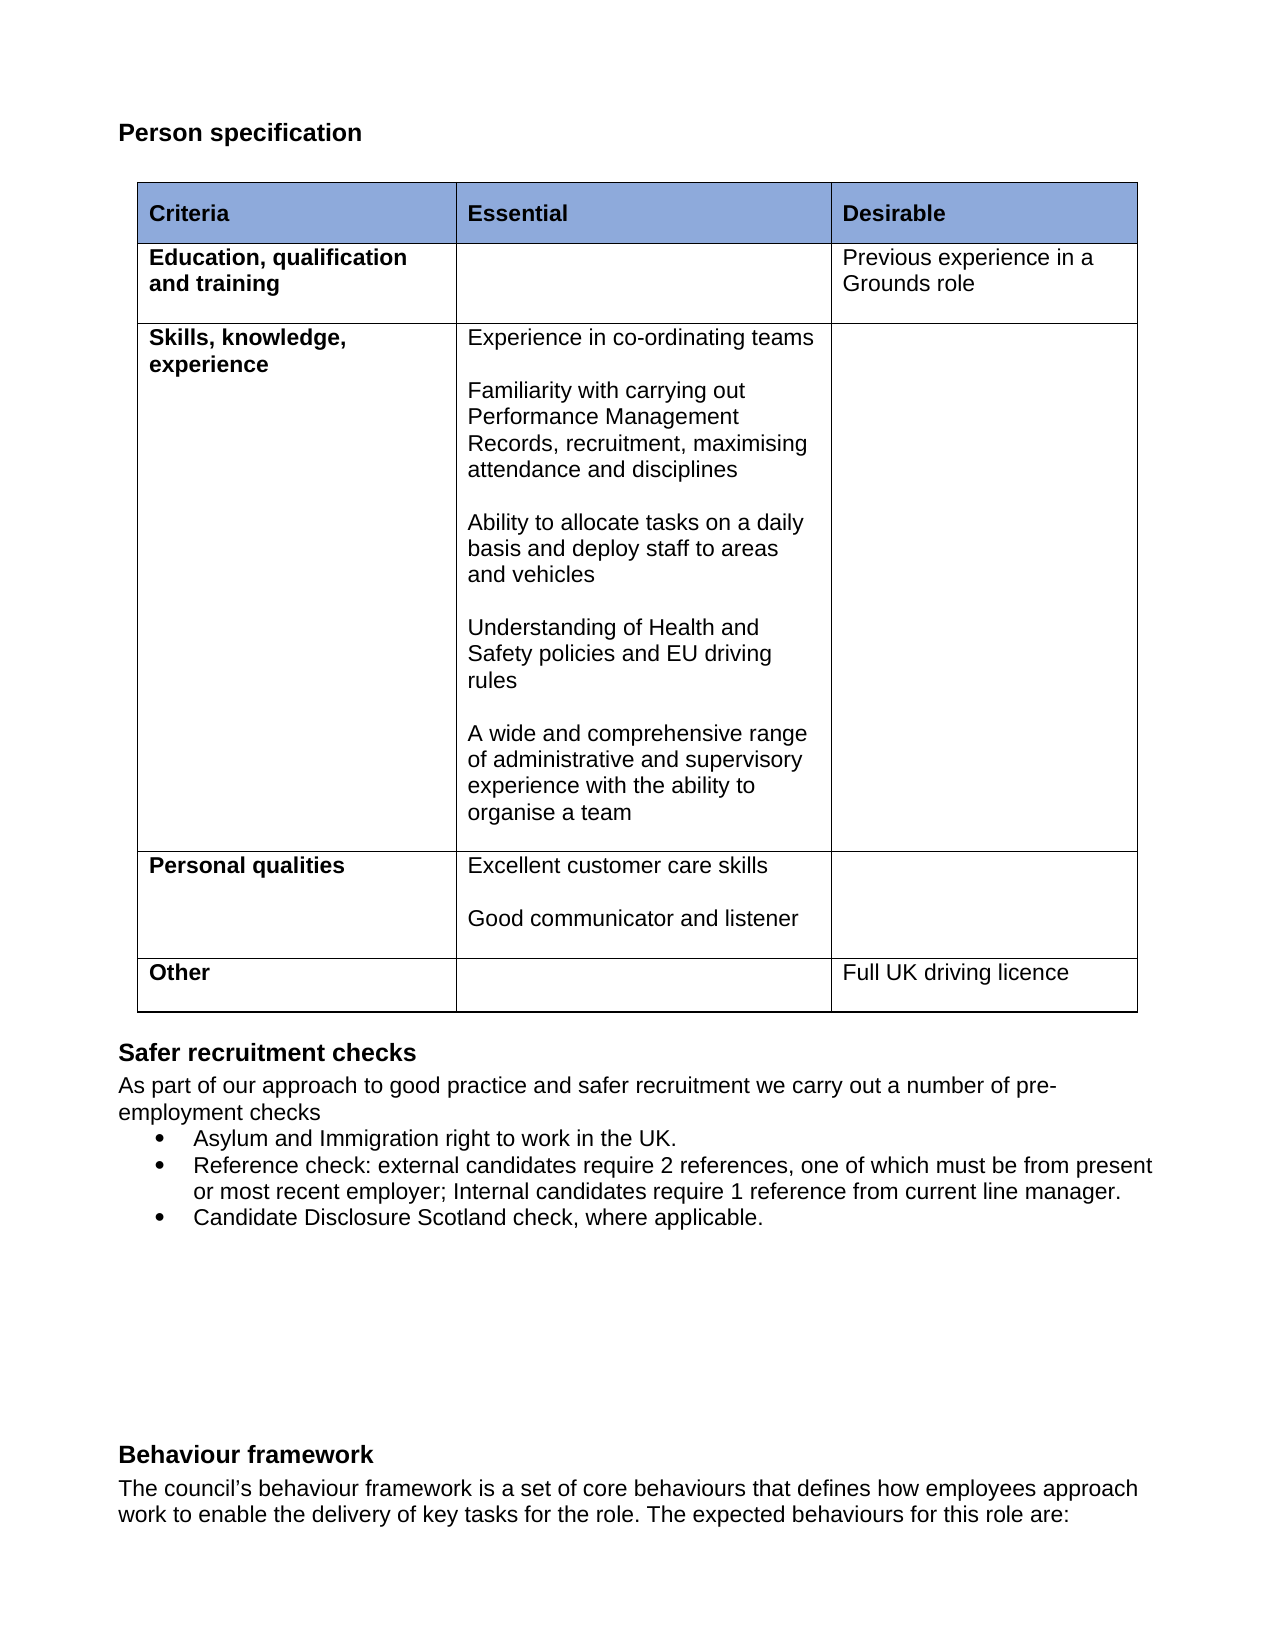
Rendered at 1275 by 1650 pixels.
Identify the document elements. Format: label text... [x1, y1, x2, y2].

table_cell Experience in co-ordinating teams Familiarity with carrying out Performance Management Records, recruitment, maximising attendance and disciplines Ability to allocate tasks on a daily basis and deploy staff to areas and vehicles Understanding of Health and Safety policies and EU driving rules A wide and comprehensive range of administrative and supervisory experience with the ability to organise a team [457, 324, 831, 851]
table_cell Excellent customer care skills Good communicator and listener [457, 852, 831, 958]
text The council’s behaviour framework is a set of core behaviours that defines how employees approach work to enable the delivery of key tasks for the role. The expected behaviours for this role are: [118, 1475, 1157, 1528]
table_cell Other [138, 959, 456, 1011]
list Candidate Disclosure Scotland check, where applicable. [156, 1204, 1157, 1231]
table_cell Skills, knowledge, experience [138, 324, 456, 851]
table_header Essential [457, 183, 831, 243]
subtitle Safer recruitment checks [118, 1037, 1157, 1066]
list Asylum and Immigration right to work in the UK. [156, 1125, 1157, 1152]
table_cell [457, 959, 831, 1011]
table_cell [832, 324, 1137, 851]
table_cell [832, 852, 1137, 958]
subtitle Person specification [118, 118, 1157, 147]
list Reference check: external candidates require 2 references, one of which must be from present or most recent employer; Internal candidates require 1 reference from current line manager. [156, 1152, 1157, 1204]
table_cell [457, 244, 831, 323]
text As part of our approach to good practice and safer recruitment we carry out a number of pre-employment checks [118, 1072, 1157, 1125]
table_header Criteria [138, 183, 456, 243]
table_cell Previous experience in a Grounds role [832, 244, 1137, 323]
subtitle Behaviour framework [118, 1440, 1157, 1469]
table_cell Full UK driving licence [832, 959, 1137, 1011]
table_header Desirable [832, 183, 1137, 243]
table_cell Education, qualification and training [138, 244, 456, 323]
table_cell Personal qualities [138, 852, 456, 958]
